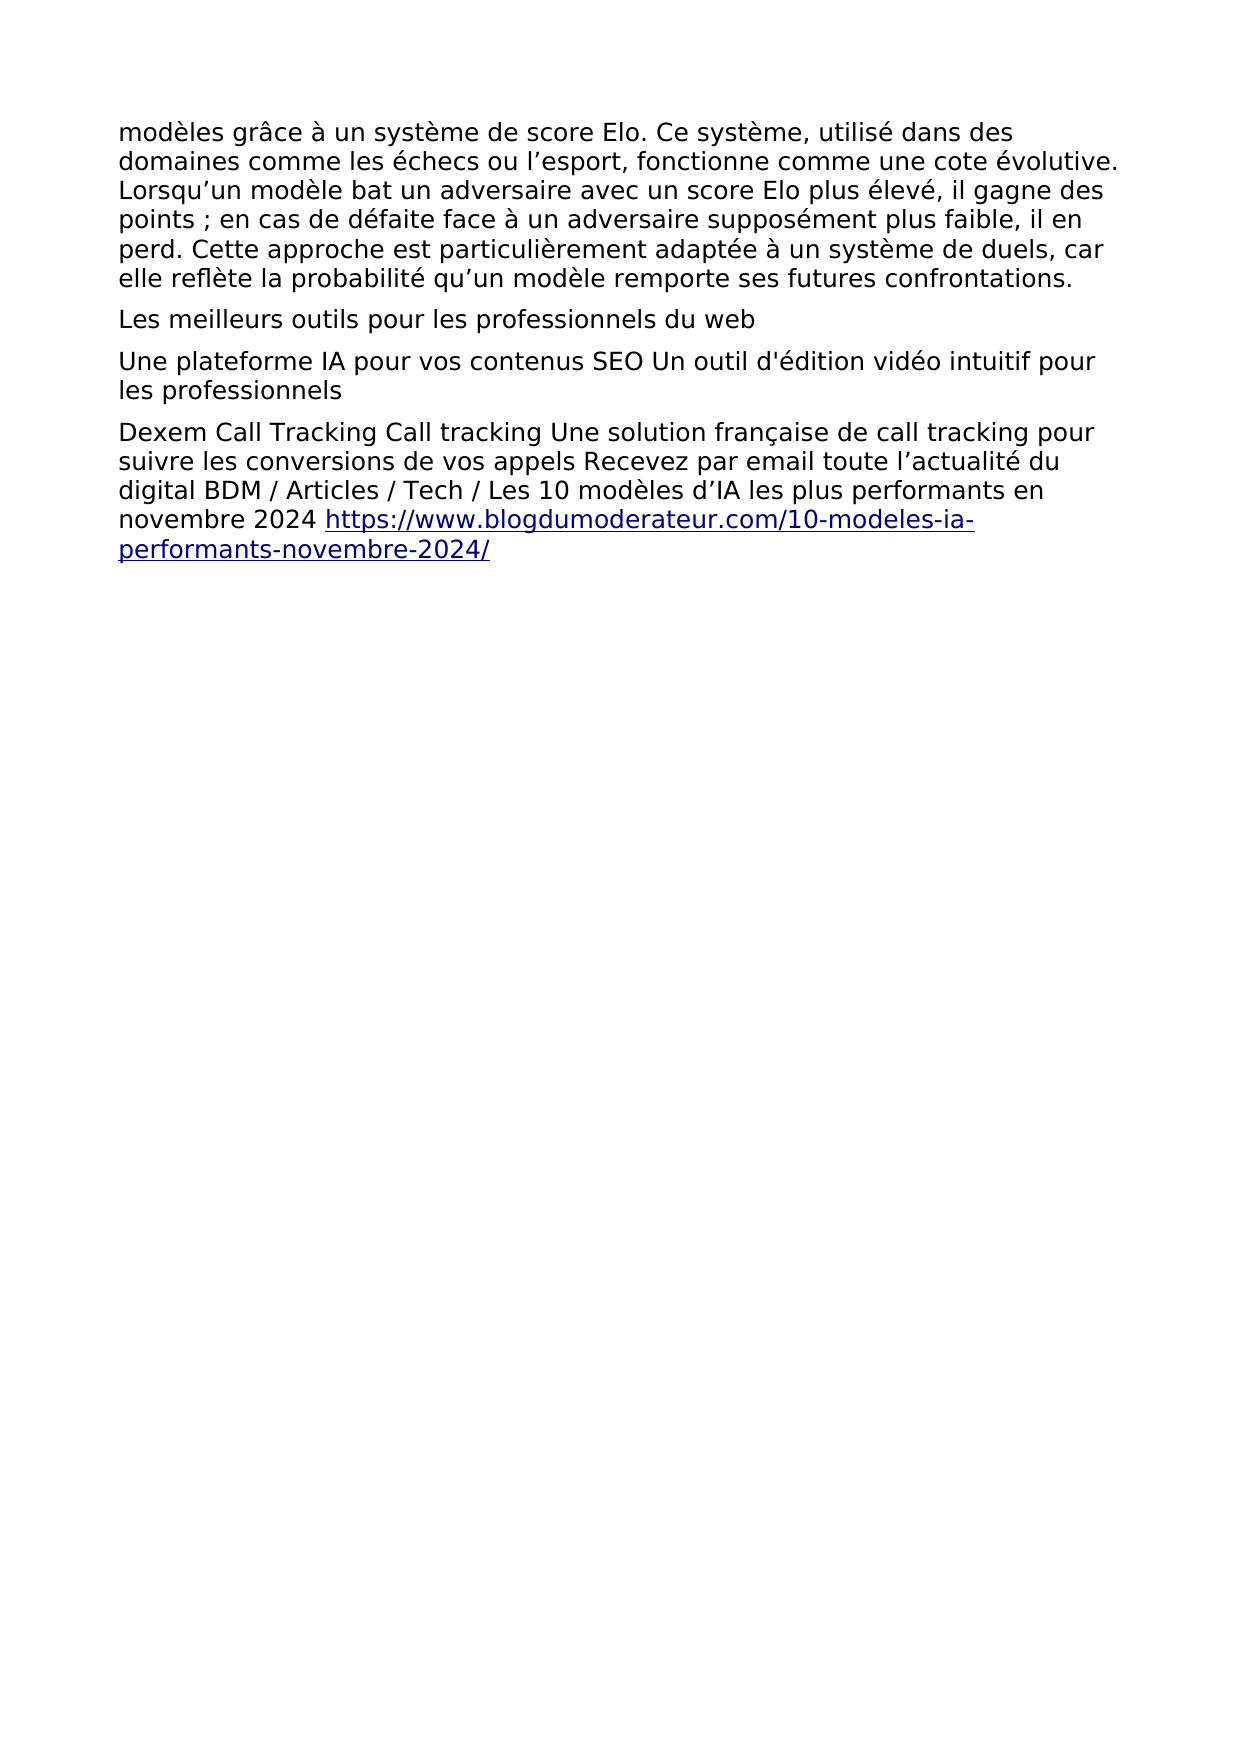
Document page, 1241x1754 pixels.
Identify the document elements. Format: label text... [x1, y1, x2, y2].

text Les meilleurs outils pour les professionnels du web [118, 306, 1122, 335]
text Dexem Call Tracking Call tracking Une solution française de call tracking pour suivre les conversions de vos appels Recevez par email toute l’actualité du digital BDM / Articles / Tech / Les 10 modèles d’IA les plus performants en novembre 2024 https://www.blogdumoderateur.com/10-modeles-ia-performants-novembre-2024/ [118, 418, 1122, 564]
text Une plateforme IA pour vos contenus SEO Un outil d'édition vidéo intuitif pour les professionnels [118, 347, 1122, 406]
text modèles grâce à un système de score Elo. Ce système, utilisé dans des domaines comme les échecs ou l’esport, fonctionne comme une cote évolutive. Lorsqu’un modèle bat un adversaire avec un score Elo plus élevé, il gagne des points ; en cas de défaite face à un adversaire supposément plus faible, il en perd. Cette approche est particulièrement adaptée à un système de duels, car elle reflète la probabilité qu’un modèle remporte ses futures confrontations. [118, 118, 1122, 293]
